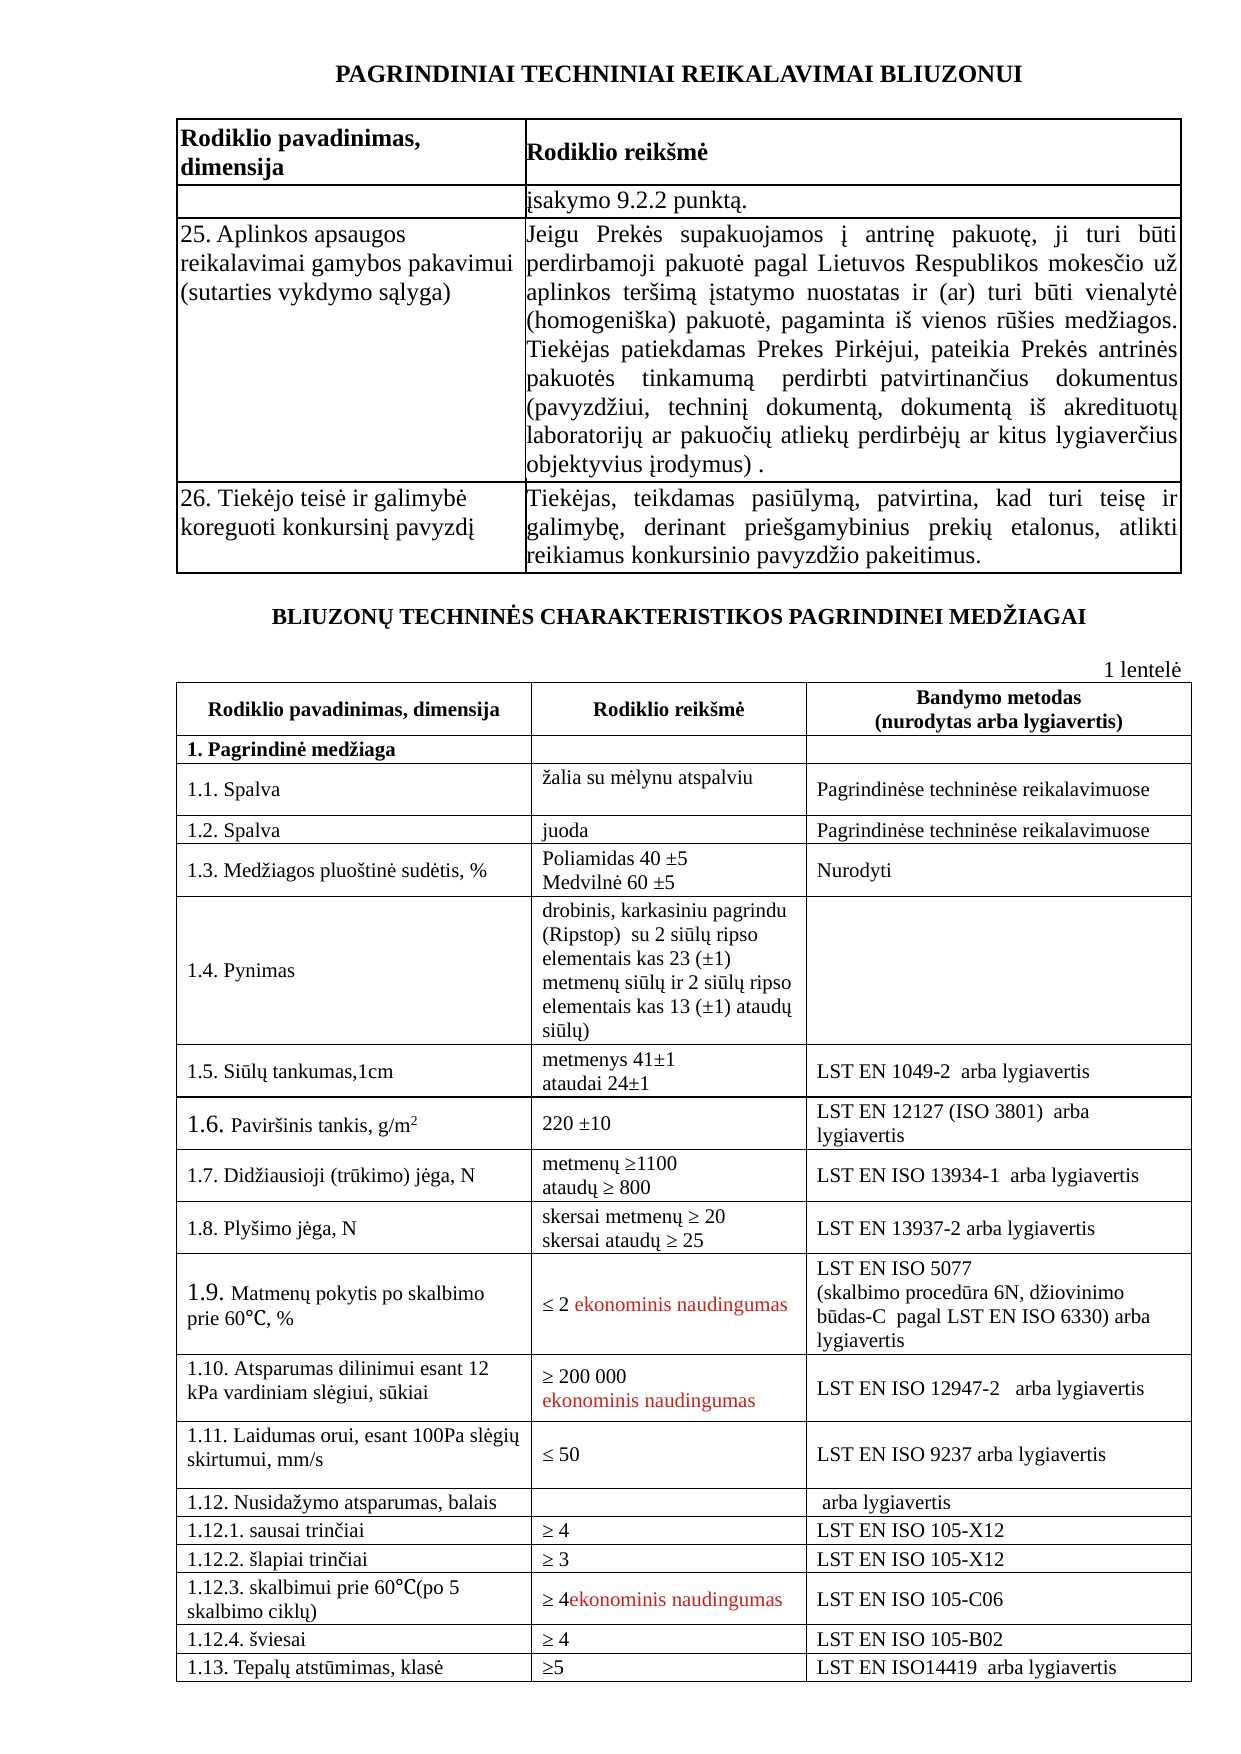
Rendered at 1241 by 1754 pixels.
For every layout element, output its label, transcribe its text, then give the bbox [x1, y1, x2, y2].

table_cell 220 ±10 [532, 1098, 806, 1149]
table_cell LST EN ISO 105-X12 [807, 1545, 1191, 1572]
table_cell ≤ 2 ekonominis naudingumas [532, 1254, 806, 1354]
table_cell Spalva [177, 816, 531, 843]
table_cell juoda [532, 816, 806, 843]
table_header Rodiklio reikšmė [527, 120, 1180, 183]
table_cell [807, 736, 1191, 763]
table_cell [532, 1489, 806, 1516]
table_cell drobinis, karkasiniu pagrindu (Ripstop) su 2 siūlų ripso elementais kas 23 (±1) metmenų siūlų ir 2 siūlų ripso elementais kas 13 (±1) ataudų siūlų) [532, 897, 806, 1044]
table_cell Poliamidas 40 ±5 Medvilnė 60 ±5 [532, 844, 806, 896]
table_cell ≥5 [532, 1654, 806, 1681]
table_cell įsakymo 9.2.2 punktą. [527, 186, 1180, 217]
table_cell Nurodyti [807, 844, 1191, 896]
table_cell metmenų ≥1100 ataudų ≥ 800 [532, 1150, 806, 1201]
table_cell metmenys 41±1 ataudai 24±1 [532, 1045, 806, 1096]
table_cell [807, 897, 1191, 1044]
table_cell LST EN ISO14419 arba lygiavertis [807, 1654, 1191, 1681]
table_cell Siūlų tankumas,1cm [177, 1045, 531, 1096]
table_cell 25. Aplinkos apsaugos reikalavimai gamybos pakavimui (sutarties vykdymo sąlyga) [178, 219, 525, 481]
table_cell Spalva [177, 764, 531, 815]
table_cell žalia su mėlynu atspalviu [532, 764, 806, 815]
table_cell Laidumas orui, esant 100Pa slėgių skirtumui, mm/s [177, 1422, 531, 1487]
table_cell LST EN ISO 12947-2 arba lygiavertis [807, 1355, 1191, 1421]
table_cell Atsparumas dilinimui esant 12 kPa vardiniam slėgiui, sūkiai [177, 1355, 531, 1421]
table_cell Tiekėjas, teikdamas pasiūlymą, patvirtina, kad turi teisę ir galimybę, derinant priešgamybinius prekių etalonus, atlikti reikiamus konkursinio pavyzdžio pakeitimus. [527, 483, 1180, 572]
table_cell ≥ 3 [532, 1545, 806, 1572]
table_cell šlapiai trinčiai [177, 1545, 531, 1572]
table_cell Pagrindinėse techninėse reikalavimuose [807, 816, 1191, 843]
table_header Bandymo metodas (nurodytas arba lygiavertis) [807, 683, 1191, 734]
table_cell arba lygiavertis [807, 1489, 1191, 1516]
table_cell ≥ 4 [532, 1625, 806, 1653]
table_cell LST EN ISO 105-B02 [807, 1625, 1191, 1653]
table_cell Paviršinis tankis, g/m2 [177, 1098, 531, 1149]
table_cell sausai trinčiai [177, 1517, 531, 1544]
table_header Rodiklio pavadinimas, dimensija [177, 683, 531, 734]
table_cell LST EN ISO 5077 (skalbimo procedūra 6N, džiovinimo būdas-C pagal LST EN ISO 6330) arba lygiavertis [807, 1254, 1191, 1354]
table_cell [532, 736, 806, 763]
table_cell LST EN 12127 (ISO 3801) arba lygiavertis [807, 1098, 1191, 1149]
table_cell šviesai [177, 1625, 531, 1653]
table_cell 26. Tiekėjo teisė ir galimybė koreguoti konkursinį pavyzdį [178, 483, 525, 572]
table_cell Pagrindinėse techninėse reikalavimuose [807, 764, 1191, 815]
table_cell LST EN 13937-2 arba lygiavertis [807, 1202, 1191, 1253]
table_cell ≥ 4ekonominis naudingumas [532, 1573, 806, 1624]
table_cell LST EN 1049-2 arba lygiavertis [807, 1045, 1191, 1096]
table_cell skalbimui prie 60℃(po 5 skalbimo ciklų) [177, 1573, 531, 1624]
table_cell Medžiagos pluoštinė sudėtis, % [177, 844, 531, 896]
table_cell LST EN ISO 105-X12 [807, 1517, 1191, 1544]
table_cell Pagrindinė medžiaga [177, 736, 531, 763]
table_cell LST EN ISO 9237 arba lygiavertis [807, 1422, 1191, 1487]
table_cell Plyšimo jėga, N [177, 1202, 531, 1253]
table_cell Didžiausioji (trūkimo) jėga, N [177, 1150, 531, 1201]
table_cell LST EN ISO 13934-1 arba lygiavertis [807, 1150, 1191, 1201]
table_cell Matmenų pokytis po skalbimo prie 60℃, % [177, 1254, 531, 1354]
text 1 lentelė [177, 656, 1181, 682]
table_cell Nusidažymo atsparumas, balais [177, 1489, 531, 1516]
table_header Rodiklio pavadinimas, dimensija [178, 120, 525, 183]
table_cell [178, 186, 525, 217]
table_cell Pynimas [177, 897, 531, 1044]
table_cell ≤ 50 [532, 1422, 806, 1487]
table_cell LST EN ISO 105-C06 [807, 1573, 1191, 1624]
table_cell ≥ 200 000 ekonominis naudingumas [532, 1355, 806, 1421]
table_header Rodiklio reikšmė [532, 683, 806, 734]
table_cell Tepalų atstūmimas, klasė [177, 1654, 531, 1681]
table_cell Jeigu Prekės supakuojamos į antrinę pakuotę, ji turi būti perdirbamoji pakuotė pagal Lietuvos Respublikos mokesčio už aplinkos teršimą įstatymo nuostatas ir (ar) turi būti vienalytė (homogeniška) pakuotė, pagaminta iš vienos rūšies medžiagos. Tiekėjas patiekdamas Prekes Pirkėjui, pateikia Prekės antrinės pakuotės tinkamumą perdirbti patvirtinančius dokumentus (pavyzdžiui, techninį dokumentą, dokumentą iš akredituotų laboratorijų ar pakuočių atliekų perdirbėjų ar kitus lygiaverčius objektyvius įrodymus) . [527, 219, 1180, 481]
table_cell ≥ 4 [532, 1517, 806, 1544]
text BLIUZONŲ TECHNINĖS CHARAKTERISTIKOS PAGRINDINEI MEDŽIAGAI [177, 603, 1181, 629]
table_cell skersai metmenų ≥ 20 skersai ataudų ≥ 25 [532, 1202, 806, 1253]
